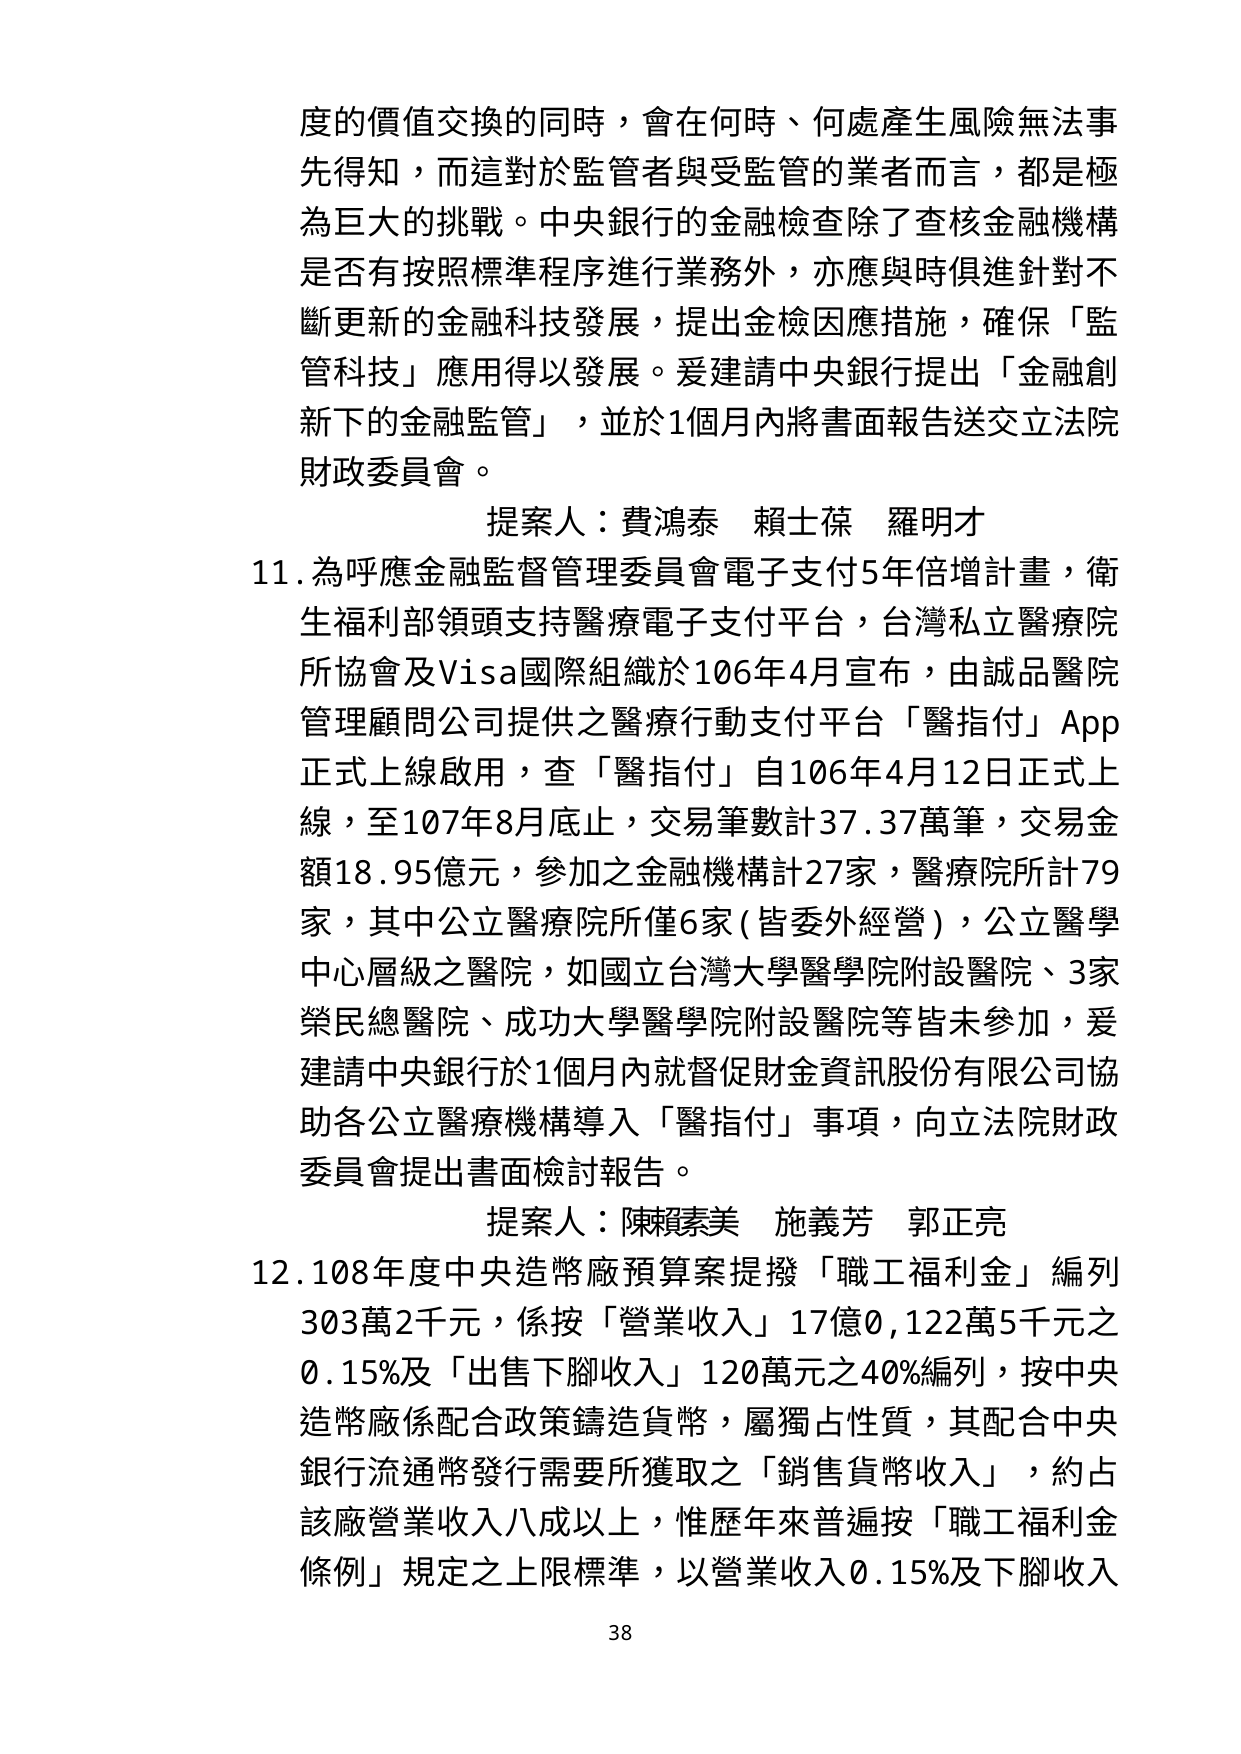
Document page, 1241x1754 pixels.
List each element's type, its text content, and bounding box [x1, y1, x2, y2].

text 12.108年度中央造幣廠預算案提撥「職工福利金」編列303萬2千元，係按「營業收入」17億0,122萬5千元之0.15%及「出售下腳收入」120萬元之40%編列，按中央造幣廠係配合政策鑄造貨幣，屬獨占性質，其配合中央銀行流通幣發行需要所獲取之「銷售貨幣收入」，約占該廠營業收入八成以上，惟歷年來普遍按「職工福利金條例」規定之上限標準，以營業收入0.15%及下腳收入 [250, 1244, 1120, 1594]
text 11.為呼應金融監督管理委員會電子支付5年倍增計畫，衛生福利部領頭支持醫療電子支付平台，台灣私立醫療院所協會及Visa國際組織於106年4月宣布，由誠品醫院管理顧問公司提供之醫療行動支付平台「醫指付」App正式上線啟用，查「醫指付」自106年4月12日正式上線，至107年8月底止，交易筆數計37.37萬筆，交易金額18.95億元，參加之金融機構計27家，醫療院所計79家，其中公立醫療院所僅6家(皆委外經營)，公立醫學中心層級之醫院，如國立台灣大學醫學院附設醫院、3家榮民總醫院、成功大學醫學院附設醫院等皆未參加，爰建請中央銀行於1個月內就督促財金資訊股份有限公司協助各公立醫療機構導入「醫指付」事項，向立法院財政委員會提出書面檢討報告。 [250, 544, 1120, 1194]
text 提案人：費鴻泰 賴士葆 羅明才 [120, 494, 1120, 544]
text 提案人：陳賴素美 施義芳 郭正亮 [120, 1194, 1120, 1244]
text 度的價值交換的同時，會在何時、何處產生風險無法事先得知，而這對於監管者與受監管的業者而言，都是極為巨大的挑戰。中央銀行的金融檢查除了查核金融機構是否有按照標準程序進行業務外，亦應與時俱進針對不斷更新的金融科技發展，提出金檢因應措施，確保「監管科技」應用得以發展。爰建請中央銀行提出「金融創新下的金融監管」，並於1個月內將書面報告送交立法院財政委員會。 [250, 94, 1120, 494]
